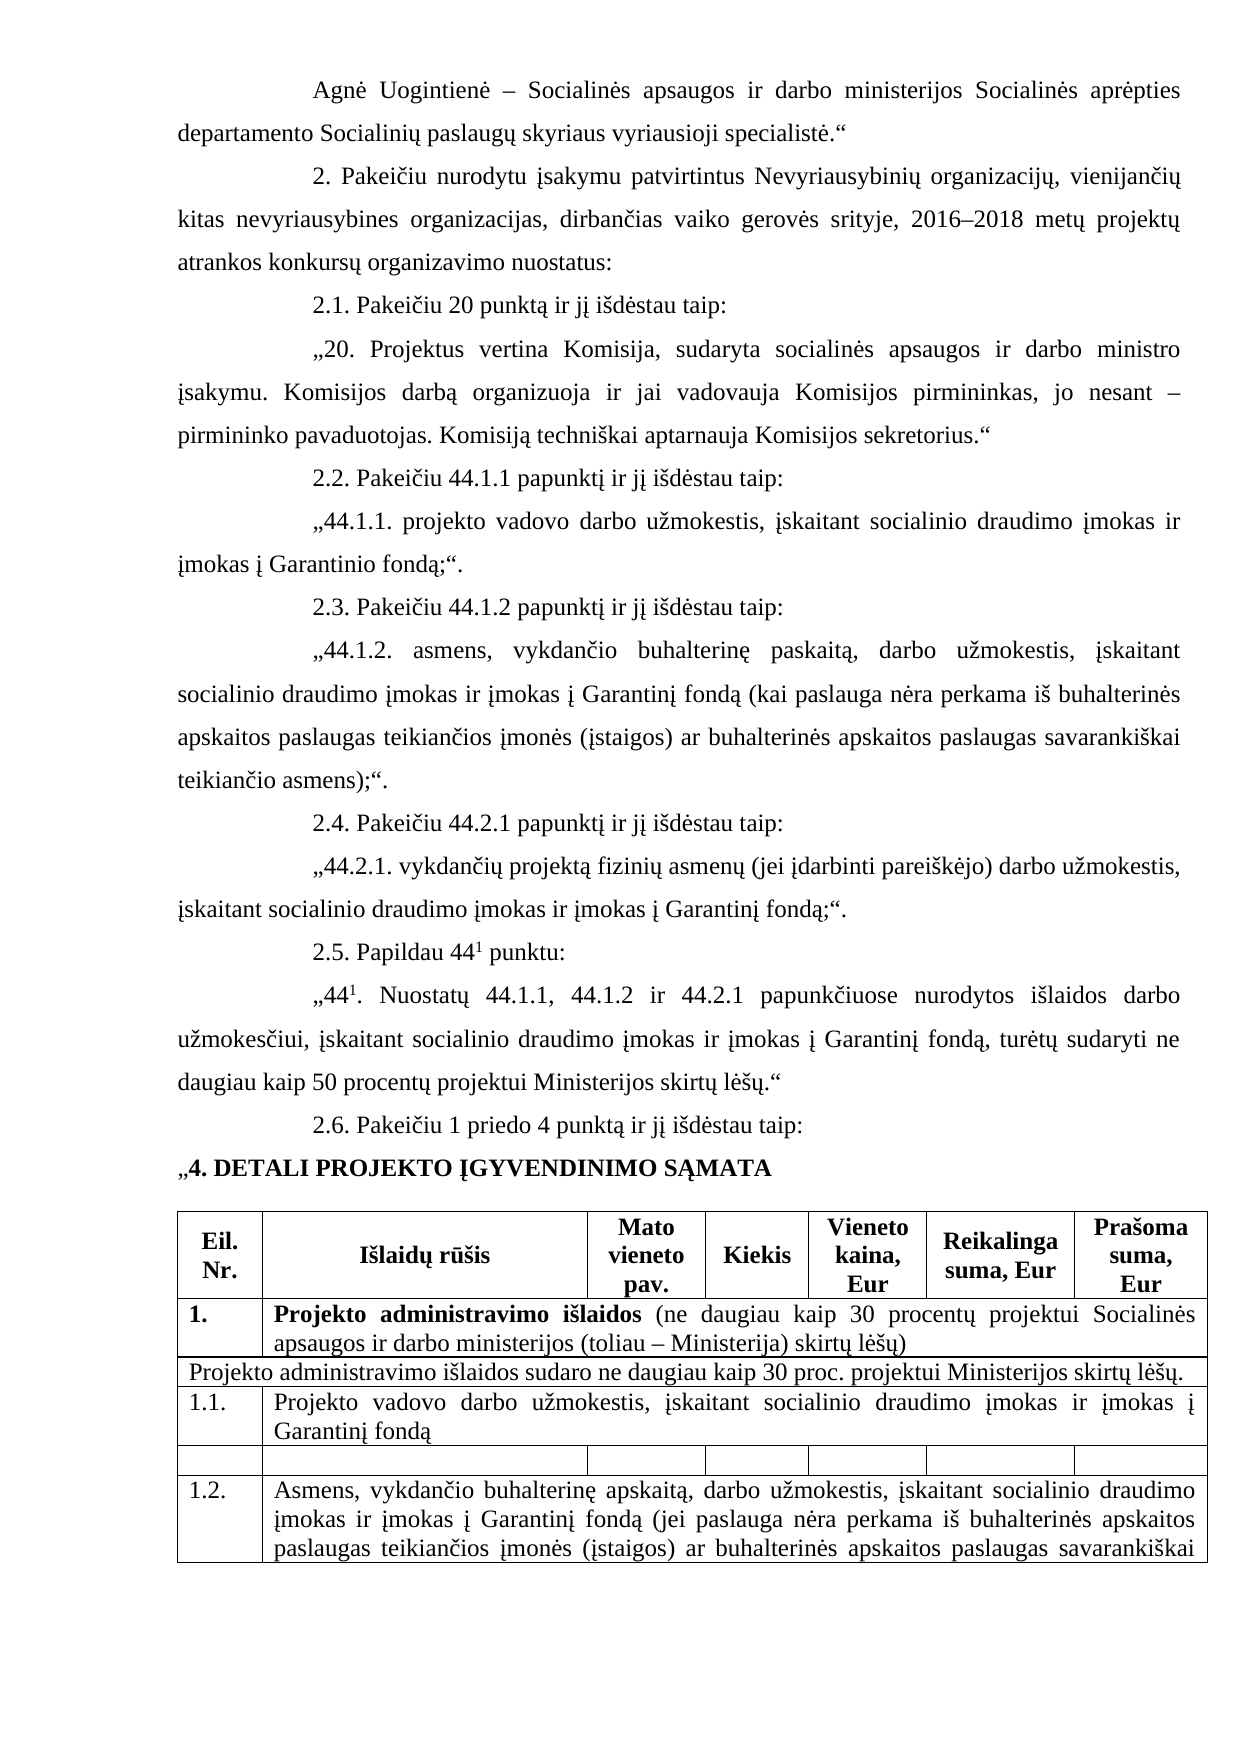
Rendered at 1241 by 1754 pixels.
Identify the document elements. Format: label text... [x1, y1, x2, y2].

text Agnė Uogintienė – Socialinės apsaugos ir darbo ministerijos Socialinės aprėpties departamento Socialinių paslaugų skyriaus vyriausioji specialistė.“ [177, 75, 1181, 147]
text 2. Pakeičiu nurodytu įsakymu patvirtintus Nevyriausybinių organizacijų, vienijančių kitas nevyriausybines organizacijas, dirbančias vaiko gerovės srityje, 2016–2018 metų projektų atrankos konkursų organizavimo nuostatus: [177, 161, 1181, 276]
text 2.5. Papildau 441 punktu: [177, 937, 1181, 966]
table_header Vieneto kaina, Eur [809, 1212, 926, 1298]
table_cell 1.1. [178, 1387, 262, 1445]
table_cell 1. [178, 1299, 262, 1356]
text „44.1.2. asmens, vykdančio buhalterinę paskaitą, darbo užmokestis, įskaitant socialinio draudimo įmokas ir įmokas į Garantinį fondą (kai paslauga nėra perkama iš buhalterinės apskaitos paslaugas teikiančios įmonės (įstaigos) ar buhalterinės apskaitos paslaugas savarankiškai teikiančio asmens);“. [177, 636, 1181, 794]
text 2.4. Pakeičiu 44.2.1 papunktį ir jį išdėstau taip: [177, 808, 1181, 837]
table_cell Projekto administravimo išlaidos (ne daugiau kaip 30 procentų projektui Socialinės apsaugos ir darbo ministerijos (toliau – Ministerija) skirtų lėšų) [263, 1299, 1207, 1356]
table_header Reikalinga suma, Eur [927, 1212, 1074, 1298]
text „441. Nuostatų 44.1.1, 44.1.2 ir 44.2.1 papunkčiuose nurodytos išlaidos darbo užmokesčiui, įskaitant socialinio draudimo įmokas ir įmokas į Garantinį fondą, turėtų sudaryti ne daugiau kaip 50 procentų projektui Ministerijos skirtų lėšų.“ [177, 981, 1181, 1096]
table_header Kiekis [706, 1212, 808, 1298]
table_header Eil. Nr. [178, 1212, 262, 1298]
table_header Mato vieneto pav. [588, 1212, 705, 1298]
table_cell [927, 1446, 1074, 1474]
table_cell Projekto administravimo išlaidos sudaro ne daugiau kaip 30 proc. projektui Ministerijos skirtų lėšų. [178, 1358, 1207, 1386]
text „20. Projektus vertina Komisija, sudaryta socialinės apsaugos ir darbo ministro įsakymu. Komisijos darbą organizuoja ir jai vadovauja Komisijos pirmininkas, jo nesant – pirmininko pavaduotojas. Komisiją techniškai aptarnauja Komisijos sekretorius.“ [177, 334, 1181, 449]
text 2.2. Pakeičiu 44.1.1 papunktį ir jį išdėstau taip: [177, 463, 1181, 492]
table_cell [706, 1446, 808, 1474]
table_cell [1075, 1446, 1207, 1474]
table_cell [263, 1446, 587, 1474]
table_header Išlaidų rūšis [263, 1212, 587, 1298]
text 2.3. Pakeičiu 44.1.2 papunktį ir jį išdėstau taip: [177, 592, 1181, 621]
table_cell Projekto vadovo darbo užmokestis, įskaitant socialinio draudimo įmokas ir įmokas į Garantinį fondą [263, 1387, 1207, 1445]
text „4. DETALI PROJEKTO ĮGYVENDINIMO SĄMATA [177, 1153, 1181, 1182]
table_cell [588, 1446, 705, 1474]
text „44.2.1. vykdančių projektą fizinių asmenų (jei įdarbinti pareiškėjo) darbo užmokestis, įskaitant socialinio draudimo įmokas ir įmokas į Garantinį fondą;“. [177, 851, 1181, 923]
table_cell [178, 1446, 262, 1474]
table_cell Asmens, vykdančio buhalterinę apskaitą, darbo užmokestis, įskaitant socialinio draudimo įmokas ir įmokas į Garantinį fondą (jei paslauga nėra perkama iš buhalterinės apskaitos paslaugas teikiančios įmonės (įstaigos) ar buhalterinės apskaitos paslaugas savarankiškai [263, 1476, 1207, 1562]
table_header Prašoma suma, Eur [1075, 1212, 1207, 1298]
table_cell 1.2. [178, 1476, 262, 1562]
table_cell [809, 1446, 926, 1474]
text 2.1. Pakeičiu 20 punktą ir jį išdėstau taip: [177, 291, 1181, 319]
text „44.1.1. projekto vadovo darbo užmokestis, įskaitant socialinio draudimo įmokas ir įmokas į Garantinio fondą;“. [177, 506, 1181, 578]
text 2.6. Pakeičiu 1 priedo 4 punktą ir jį išdėstau taip: [177, 1110, 1181, 1139]
